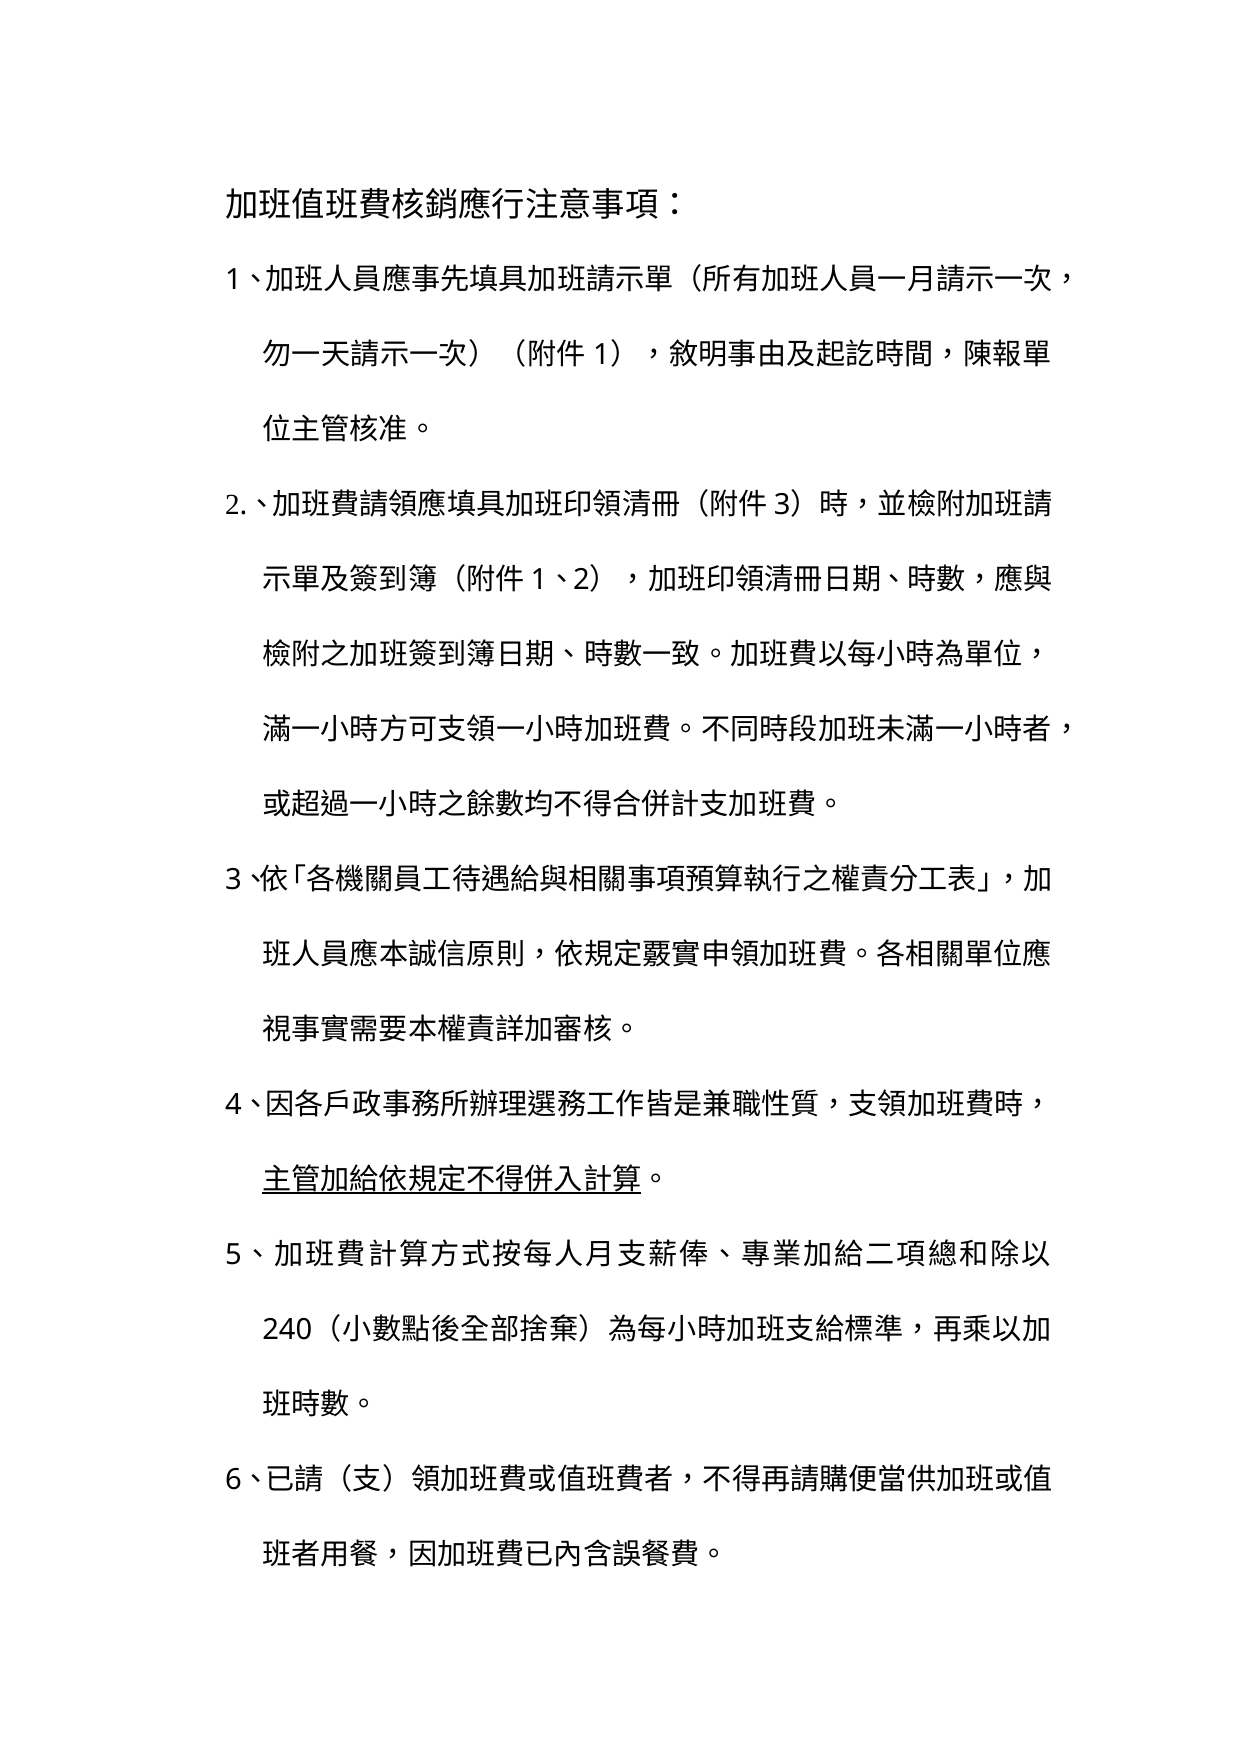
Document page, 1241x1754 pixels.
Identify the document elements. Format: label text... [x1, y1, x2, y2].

text 6、已請（支）領加班費或值班費者，不得再請購便當供加班或值班者用餐，因加班費已內含誤餐費。 [225, 1439, 1053, 1589]
text 2.、加班費請領應填具加班印領清冊（附件3）時，並檢附加班請示單及簽到簿（附件1、2），加班印領清冊日期、時數，應與檢附之加班簽到簿日期、時數一致。加班費以每小時為單位，滿一小時方可支領一小時加班費。不同時段加班未滿一小時者，或超過一小時之餘數均不得合併計支加班費。 [225, 464, 1053, 839]
text 1、加班人員應事先填具加班請示單（所有加班人員一月請示一次，勿一天請示一次）（附件1），敘明事由及起訖時間，陳報單位主管核准。 [225, 239, 1053, 464]
text 3、依「各機關員工待遇給與相關事項預算執行之權責分工表」，加班人員應本誠信原則，依規定覈實申領加班費。各相關單位應視事實需要本權責詳加審核。 [225, 839, 1053, 1064]
text 加班值班費核銷應行注意事項： [225, 164, 1053, 239]
text 5、加班費計算方式按每人月支薪俸、專業加給二項總和除以240（小數點後全部捨棄）為每小時加班支給標準，再乘以加班時數。 [225, 1214, 1053, 1439]
text 4、因各戶政事務所辦理選務工作皆是兼職性質，支領加班費時，主管加給依規定不得併入計算。 [225, 1064, 1053, 1214]
